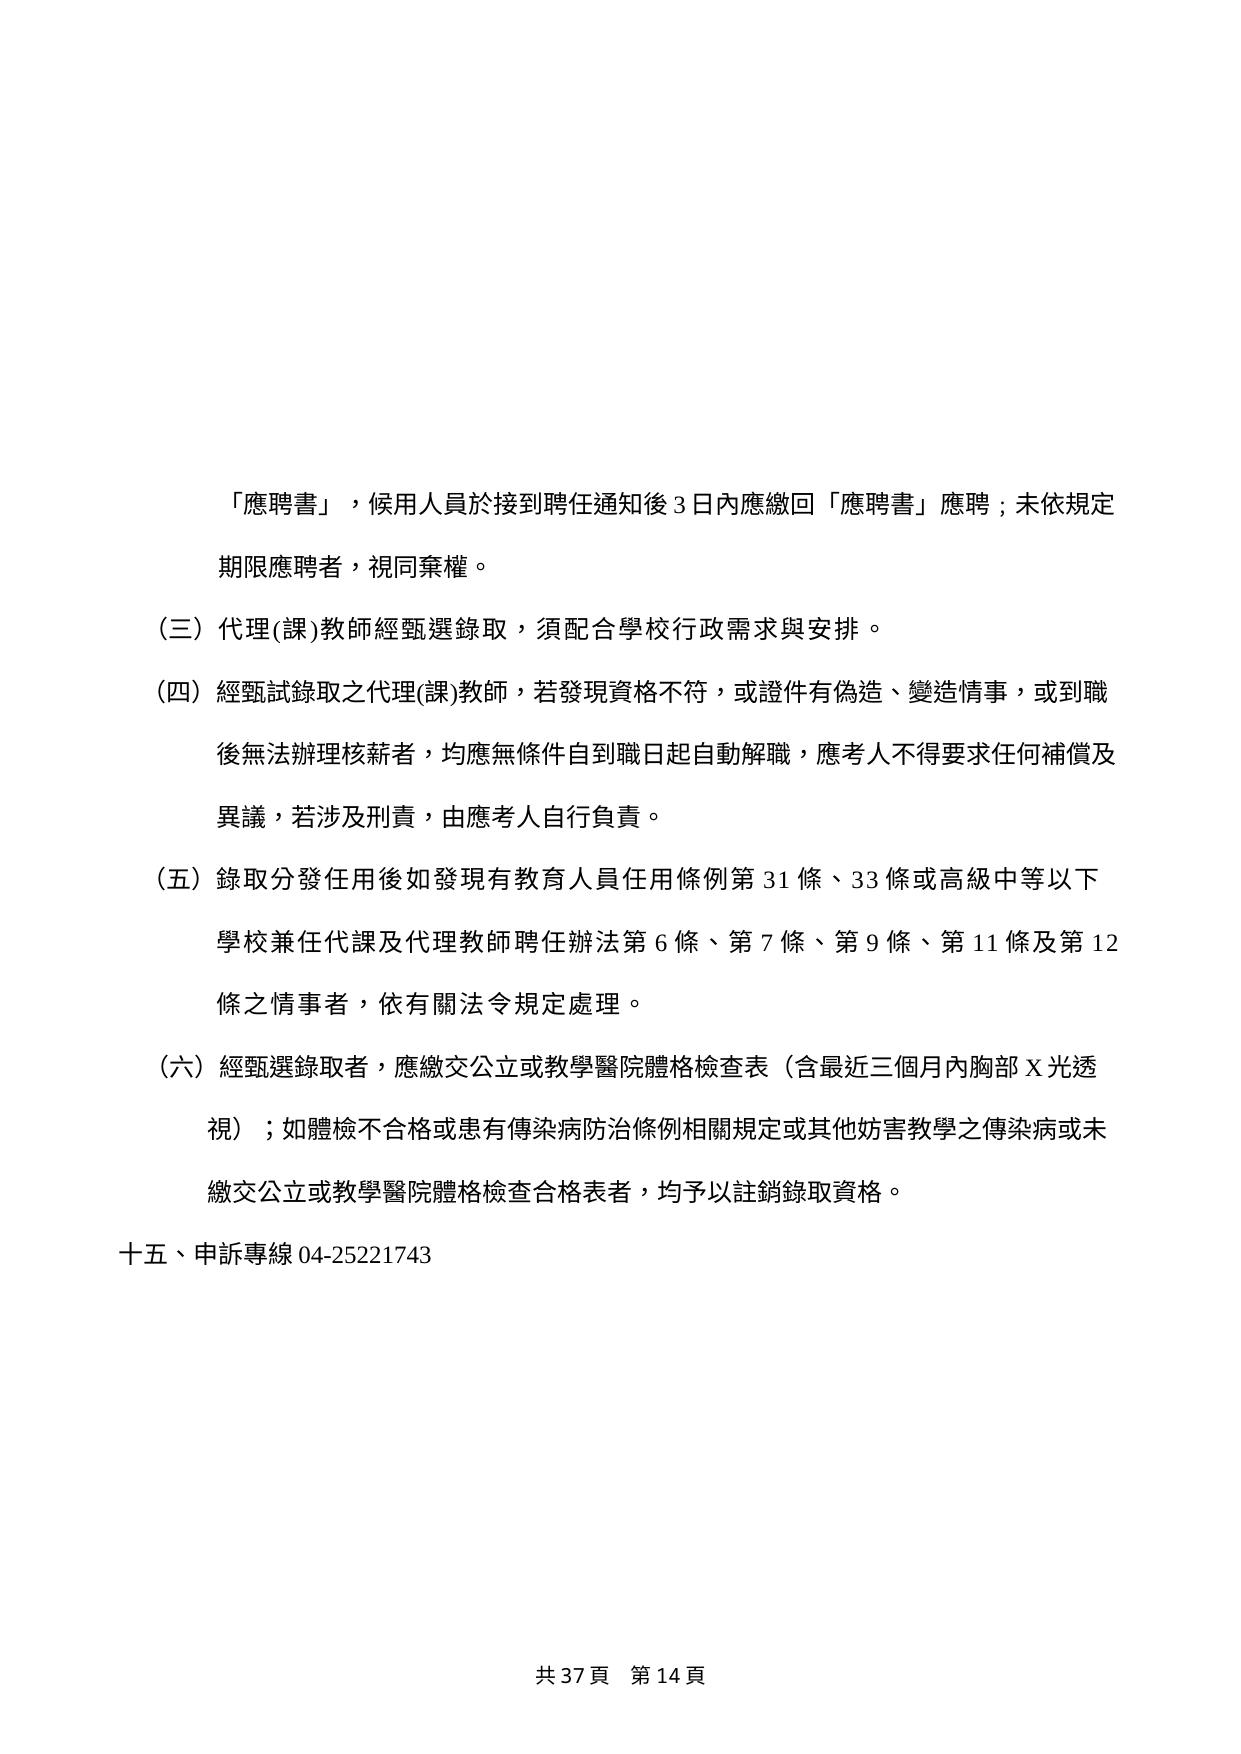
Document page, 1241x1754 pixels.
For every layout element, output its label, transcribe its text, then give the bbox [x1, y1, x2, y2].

text （四）經甄試錄取之代理(課)教師，若發現資格不符，或證件有偽造、變造情事，或到職後無法辦理核薪者，均應無條件自到職日起自動解職，應考人不得要求任何補償及異議，若涉及刑責，由應考人自行負責。 [141, 648, 1122, 836]
text （六）經甄選錄取者，應繳交公立或教學醫院體格檢查表（含最近三個月內胸部X光透視）；如體檢不合格或患有傳染病防治條例相關規定或其他妨害教學之傳染病或未繳交公立或教學醫院體格檢查合格表者，均予以註銷錄取資格。 [144, 1023, 1122, 1211]
text （五）錄取分發任用後如發現有教育人員任用條例第31條、33條或高級中等以下學校兼任代課及代理教師聘任辦法第6條、第7條、第9條、第11條及第12條之情事者，依有關法令規定處理。 [141, 836, 1122, 1023]
text 「應聘書」，候用人員於接到聘任通知後3日內應繳回「應聘書」應聘﹔未依規定期限應聘者，視同棄權。 [143, 461, 1122, 586]
text 十五、申訴專線04-25221743 [118, 1211, 1122, 1273]
text （三）代理(課)教師經甄選錄取，須配合學校行政需求與安排。 [118, 586, 1122, 648]
